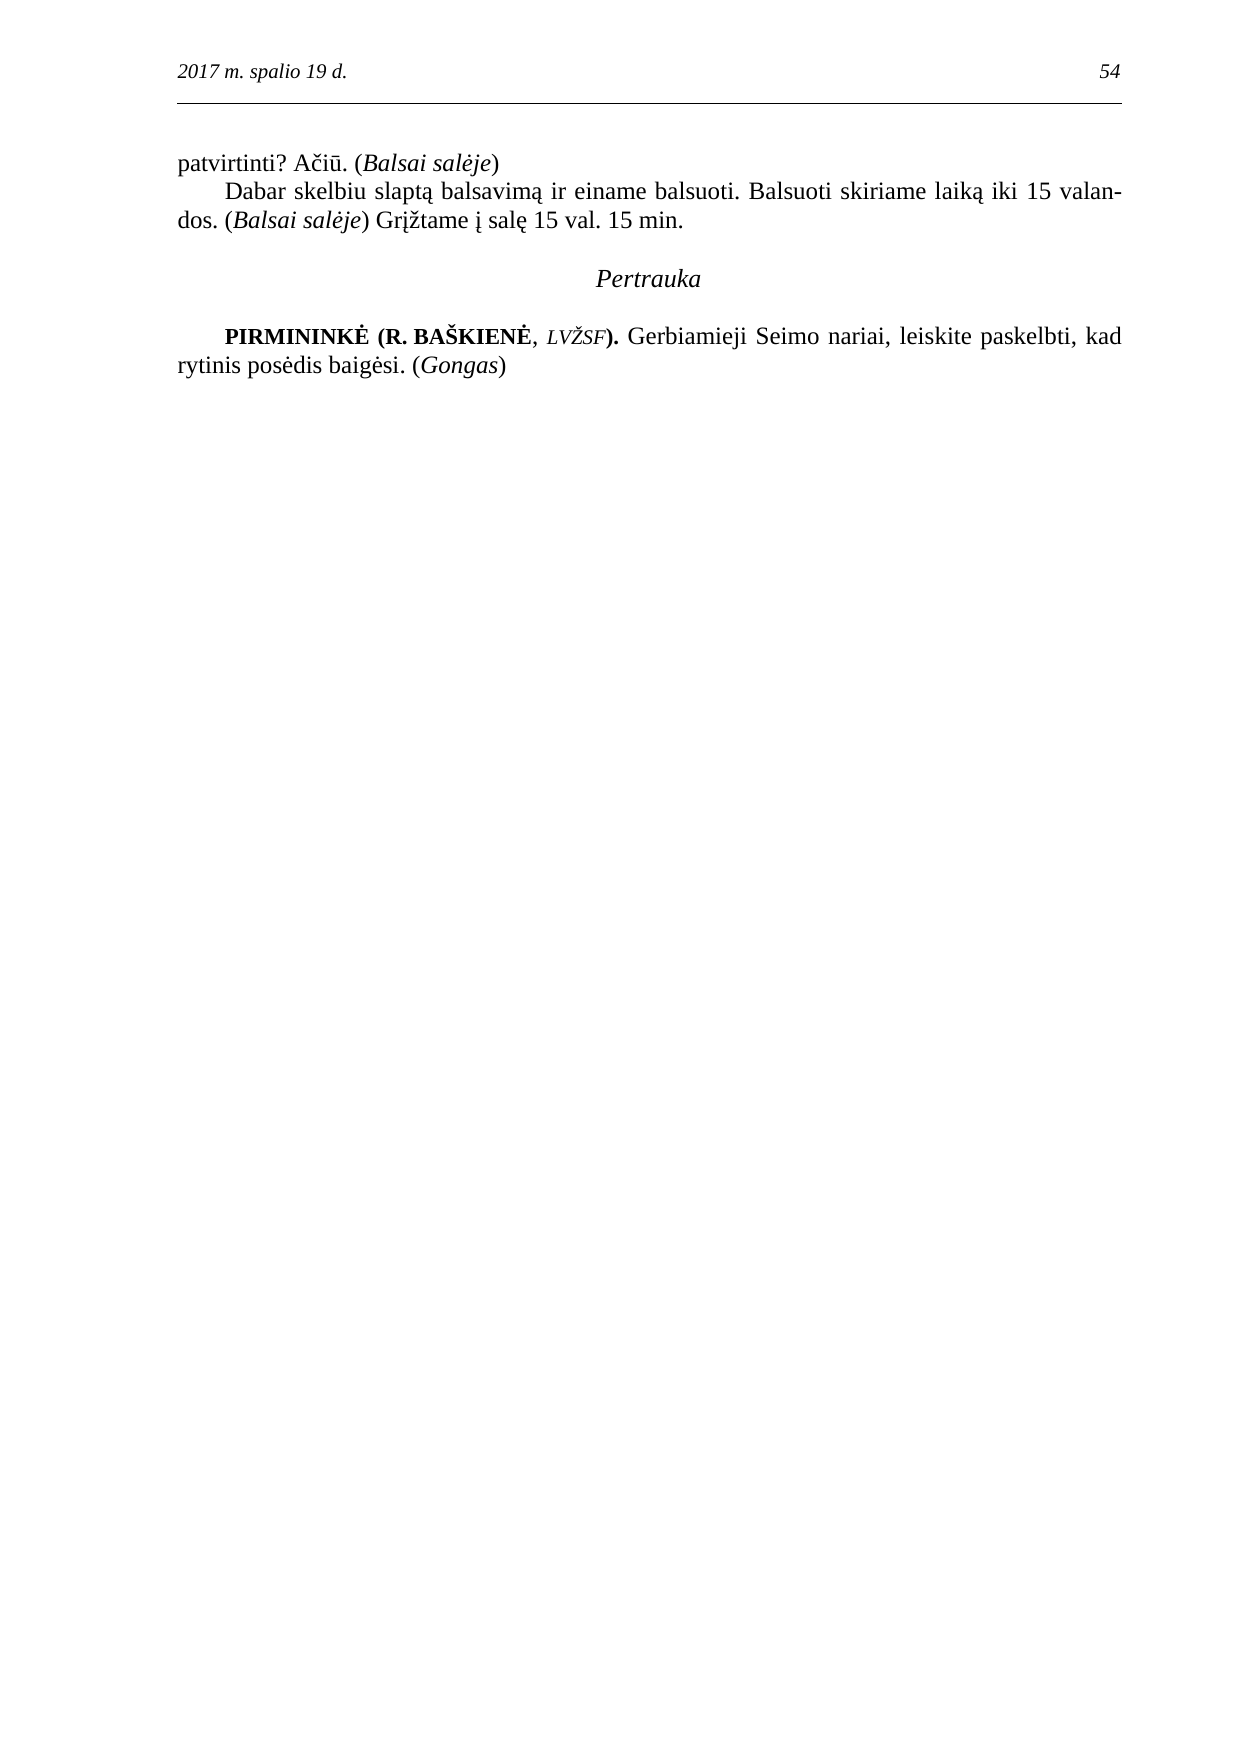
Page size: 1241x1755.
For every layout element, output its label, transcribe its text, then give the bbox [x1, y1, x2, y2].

text Da­bar skel­biu slap­tą bal­sa­vi­mą ir ei­na­me bal­suo­ti. Bal­suo­ti ski­ria­me lai­ką iki 15 va­lan­dos. (Bal­sai sa­lė­je) Grįž­ta­me į sa­lę 15 val. 15 min. [177, 176, 1122, 234]
text PIRMININKĖ (R. BAŠKIENĖ, LVŽSF). Ger­bia­mie­ji Sei­mo na­riai, leis­ki­te pa­skelb­ti, kad ry­ti­nis po­sė­dis bai­gė­si. (Gon­gas) [177, 321, 1122, 379]
text Per­trau­ka [177, 263, 1122, 293]
text pa­tvir­tin­ti? Ačiū. (Bal­sai sa­lė­je) [177, 148, 1122, 176]
